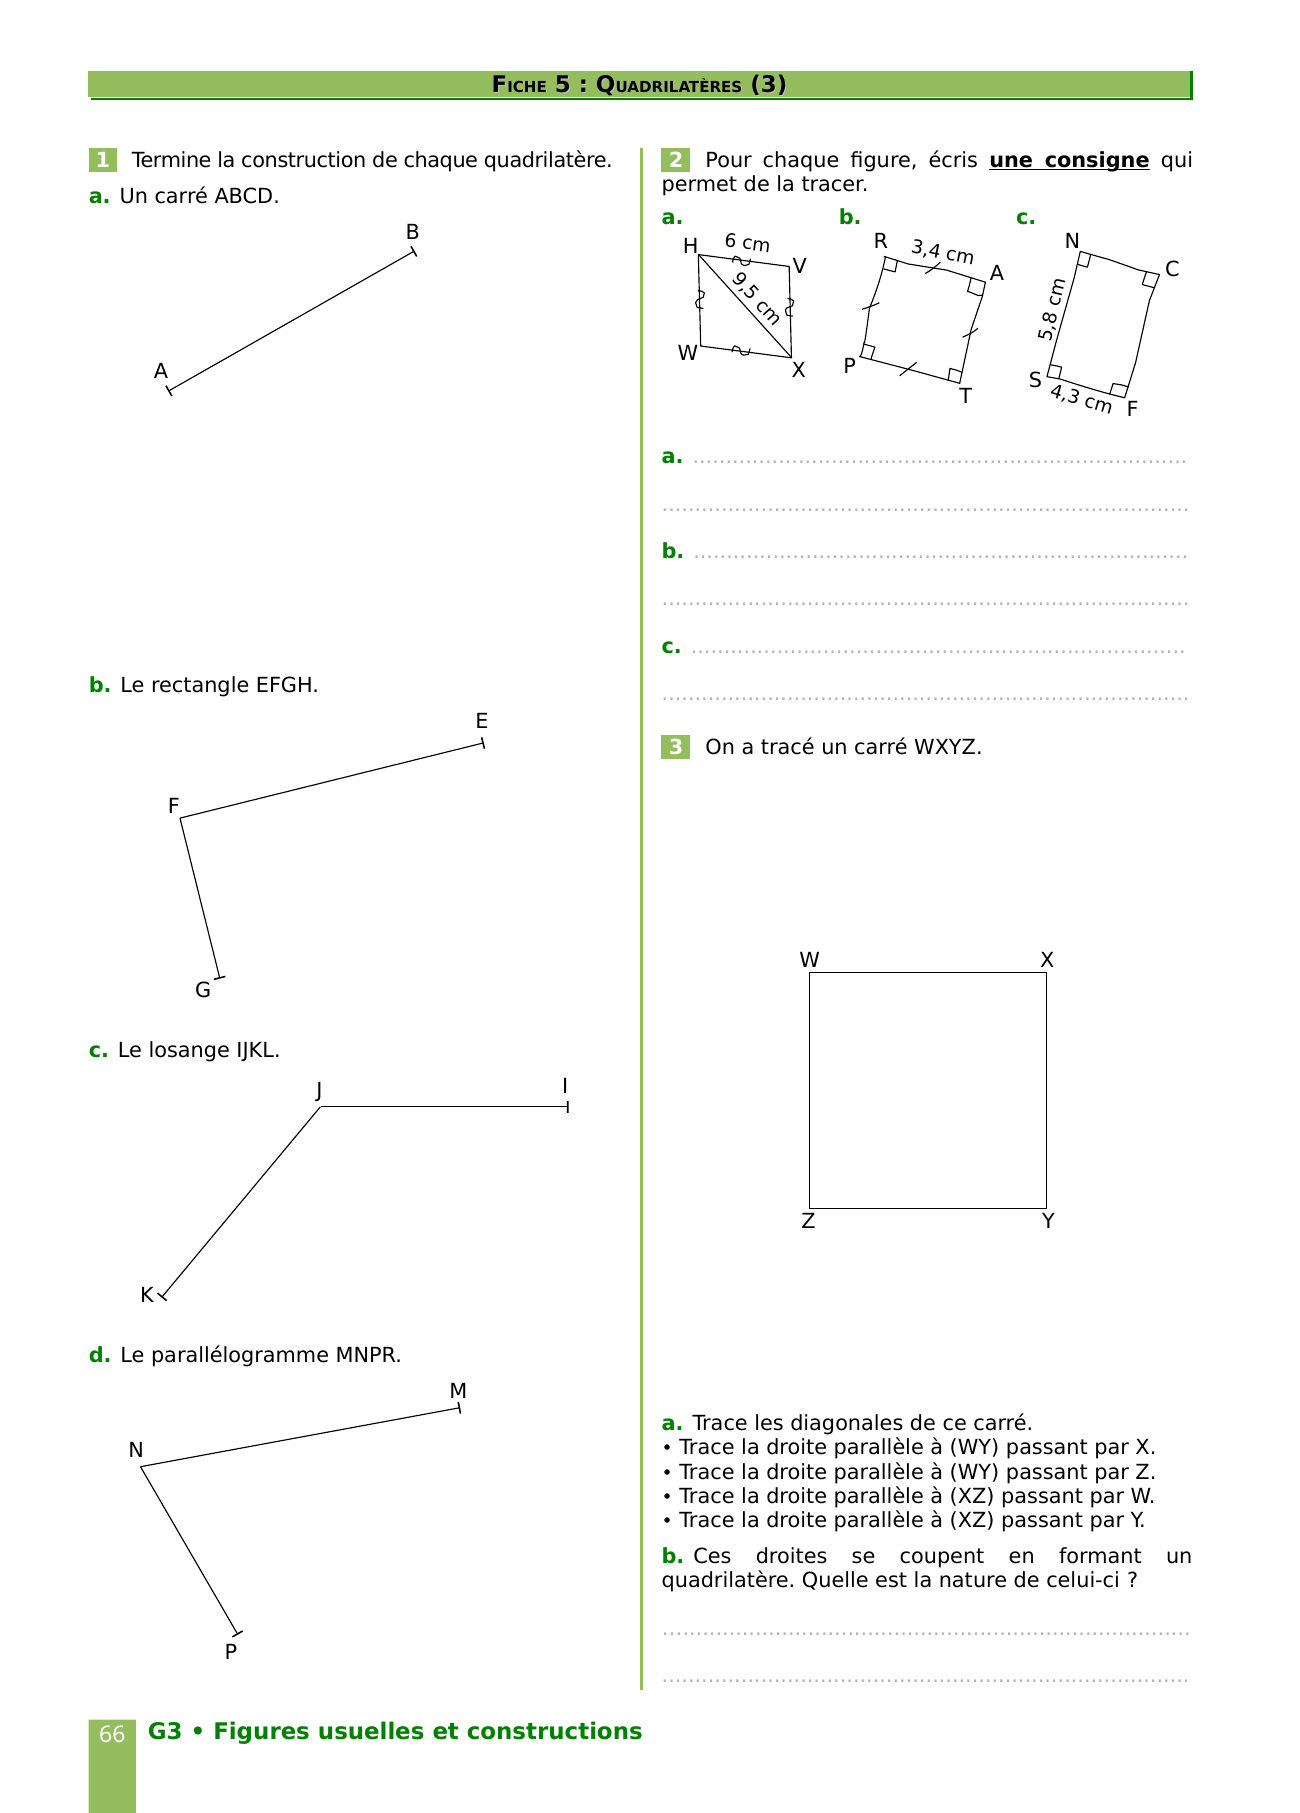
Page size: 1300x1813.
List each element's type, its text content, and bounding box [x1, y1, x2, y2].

list ........................................................................... ................................................................................ [661, 611, 1193, 705]
list Trace les diagonales de ce carré. [661, 1411, 1193, 1435]
table_header [1016, 205, 1193, 422]
list Trace la droite parallèle à (XZ) passant par Y. [661, 1508, 1193, 1532]
list ........................................................................... ................................................................................ [661, 422, 1193, 516]
list On a tracé un carré WXYZ. [690, 735, 1193, 759]
list Le losange IJKL. [88, 1038, 620, 1063]
list Pour chaque figure, écris une consigne qui permet de la tracer. [661, 148, 1193, 196]
list Trace la droite parallèle à (XZ) passant par W. [661, 1484, 1193, 1508]
list Trace la droite parallèle à (WY) passant par X. [661, 1435, 1193, 1460]
list Trace la droite parallèle à (WY) passant par Z. [661, 1460, 1193, 1484]
list Ces droites se coupent en formant un quadrilatère. Quelle est la nature de celui-ci ? [661, 1544, 1193, 1593]
list Termine la construction de chaque quadrilatère. [117, 148, 620, 172]
list ........................................................................................................................................................... [661, 516, 1193, 611]
table_header [839, 205, 1016, 422]
table_header [661, 205, 838, 422]
list Le rectangle EFGH. [88, 673, 620, 697]
text …............................................................................................................................................................. [661, 1593, 1193, 1687]
list Un carré ABCD. [88, 184, 620, 208]
list Le parallélogramme MNPR. [88, 1343, 620, 1367]
